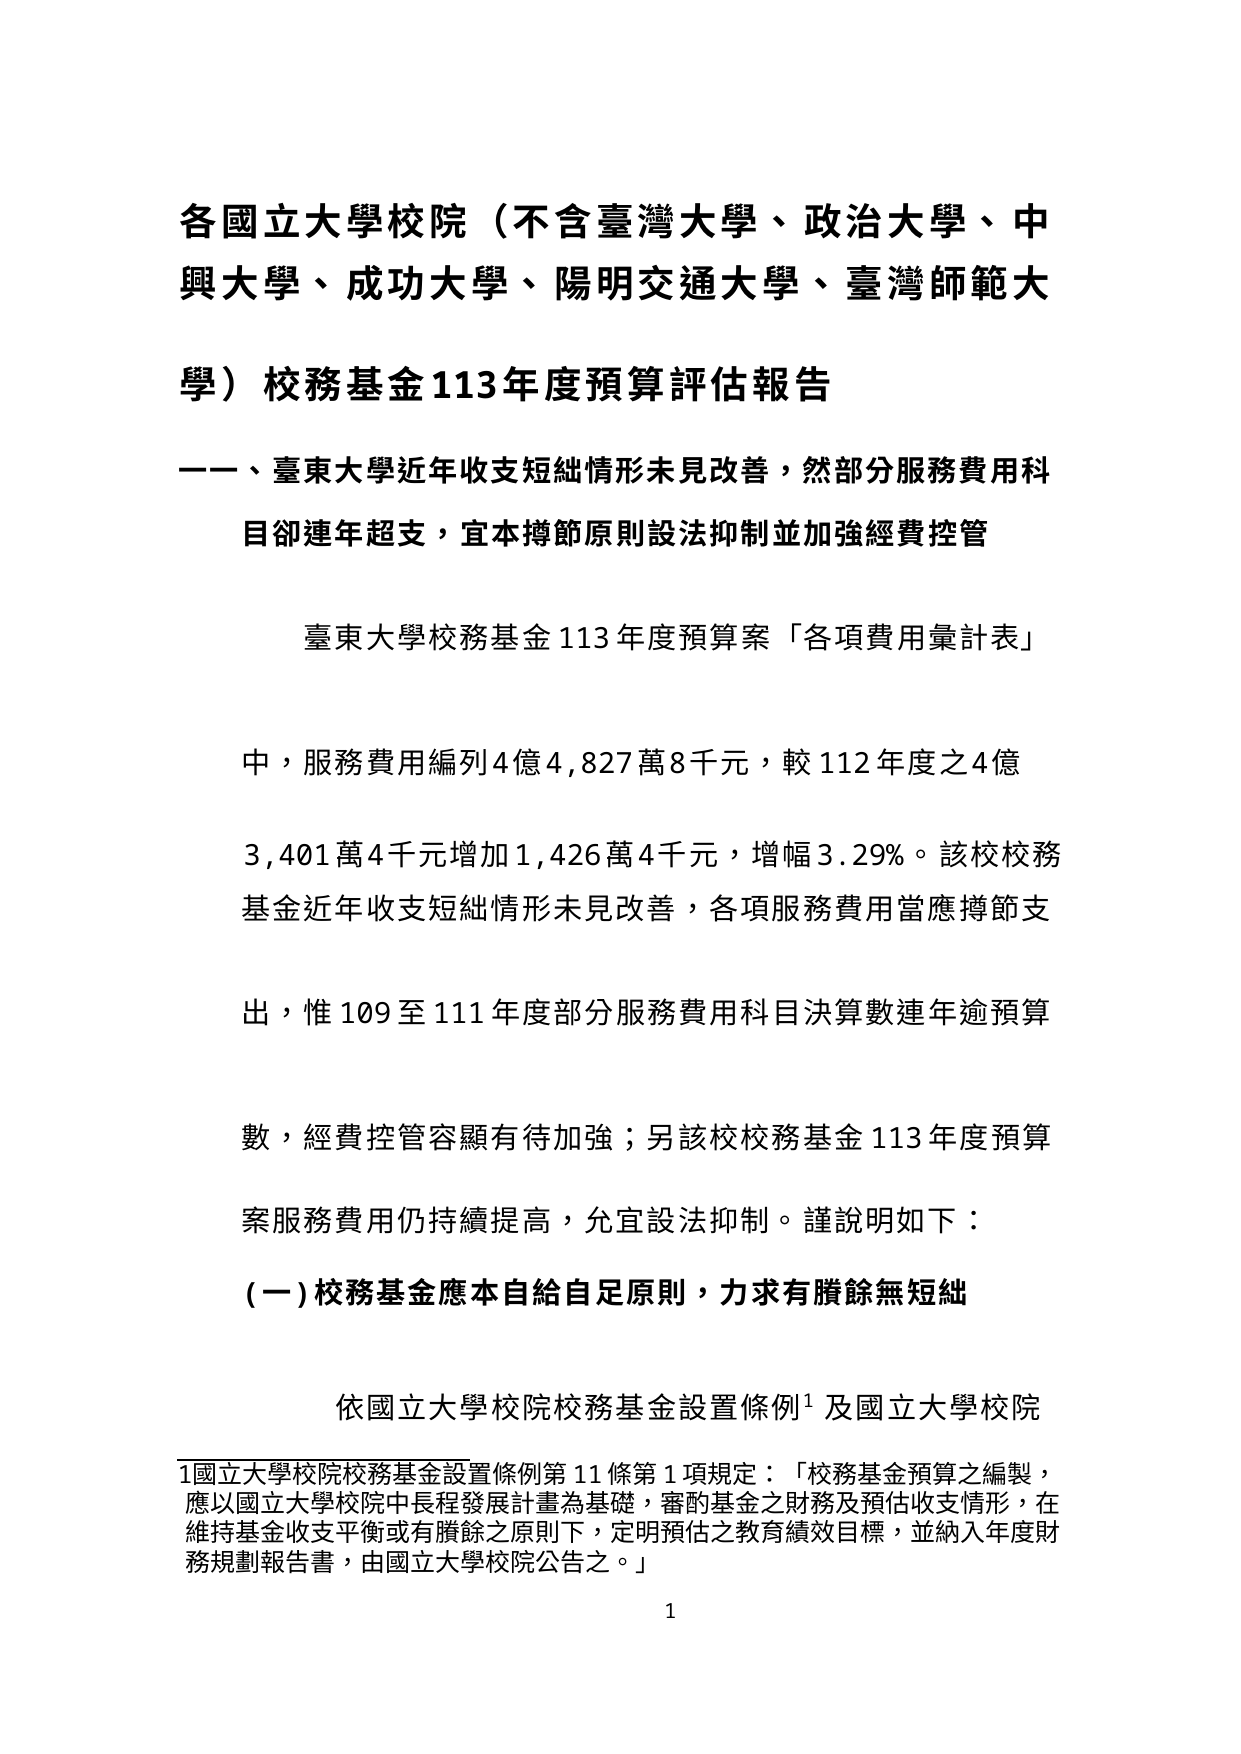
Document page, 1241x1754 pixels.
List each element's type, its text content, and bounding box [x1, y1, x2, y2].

text 國立大學校院校務基金設置條例第11條第1項規定：「校務基金預算之編製，應以國立大學校院中長程發展計畫為基礎，審酌基金之財務及預估收支情形，在維持基金收支平衡或有賸餘之原則下，定明預估之教育績效目標，並納入年度財務規劃報告書，由國立大學校院公告之。」 [177, 1460, 1063, 1577]
text (一)校務基金應本自給自足原則，力求有賸餘無短絀 [236, 1240, 1063, 1302]
text 一一、臺東大學近年收支短絀情形未見改善，然部分服務費用科目卻連年超支，宜本撙節原則設法抑制並加強經費控管 [177, 427, 1063, 552]
text 臺東大學校務基金113年度預算案「各項費用彙計表」中，服務費用編列4億4,827萬8千元，較112年度之4億3,401萬4千元增加1,426萬4千元，增幅3.29%。該校校務基金近年收支短絀情形未見改善，各項服務費用當應撙節支出，惟109至111年度部分服務費用科目決算數連年逾預算數，經費控管容顯有待加強；另該校校務基金113年度預算案服務費用仍持續提高，允宜設法抑制。謹說明如下： [236, 552, 1063, 1240]
text 依國立大學校院校務基金設置條例及國立大學校院校務基金管理及監督辦法規定，校務基金及各項自籌收入之編製及執行，應以維持收支平衡或有賸餘為原則，如實際執行有短絀情形，學校應擬定開源節流計畫，經管理委員會審議通過後執行；另依113年度中央政府總預算附屬單位預算共同項目編列作業規範，作業基金應依設置目的，考量其財務能力，本自給自足原則，力求有賸餘無短絀，並以年度賸餘逐年成長或短絀積極改善為目標。 [266, 1302, 1063, 1427]
text 各國立大學校院（不含臺灣大學、政治大學、中興大學、成功大學、陽明交通大學、臺灣師範大學）校務基金113年度預算評估報告 [177, 177, 1063, 427]
